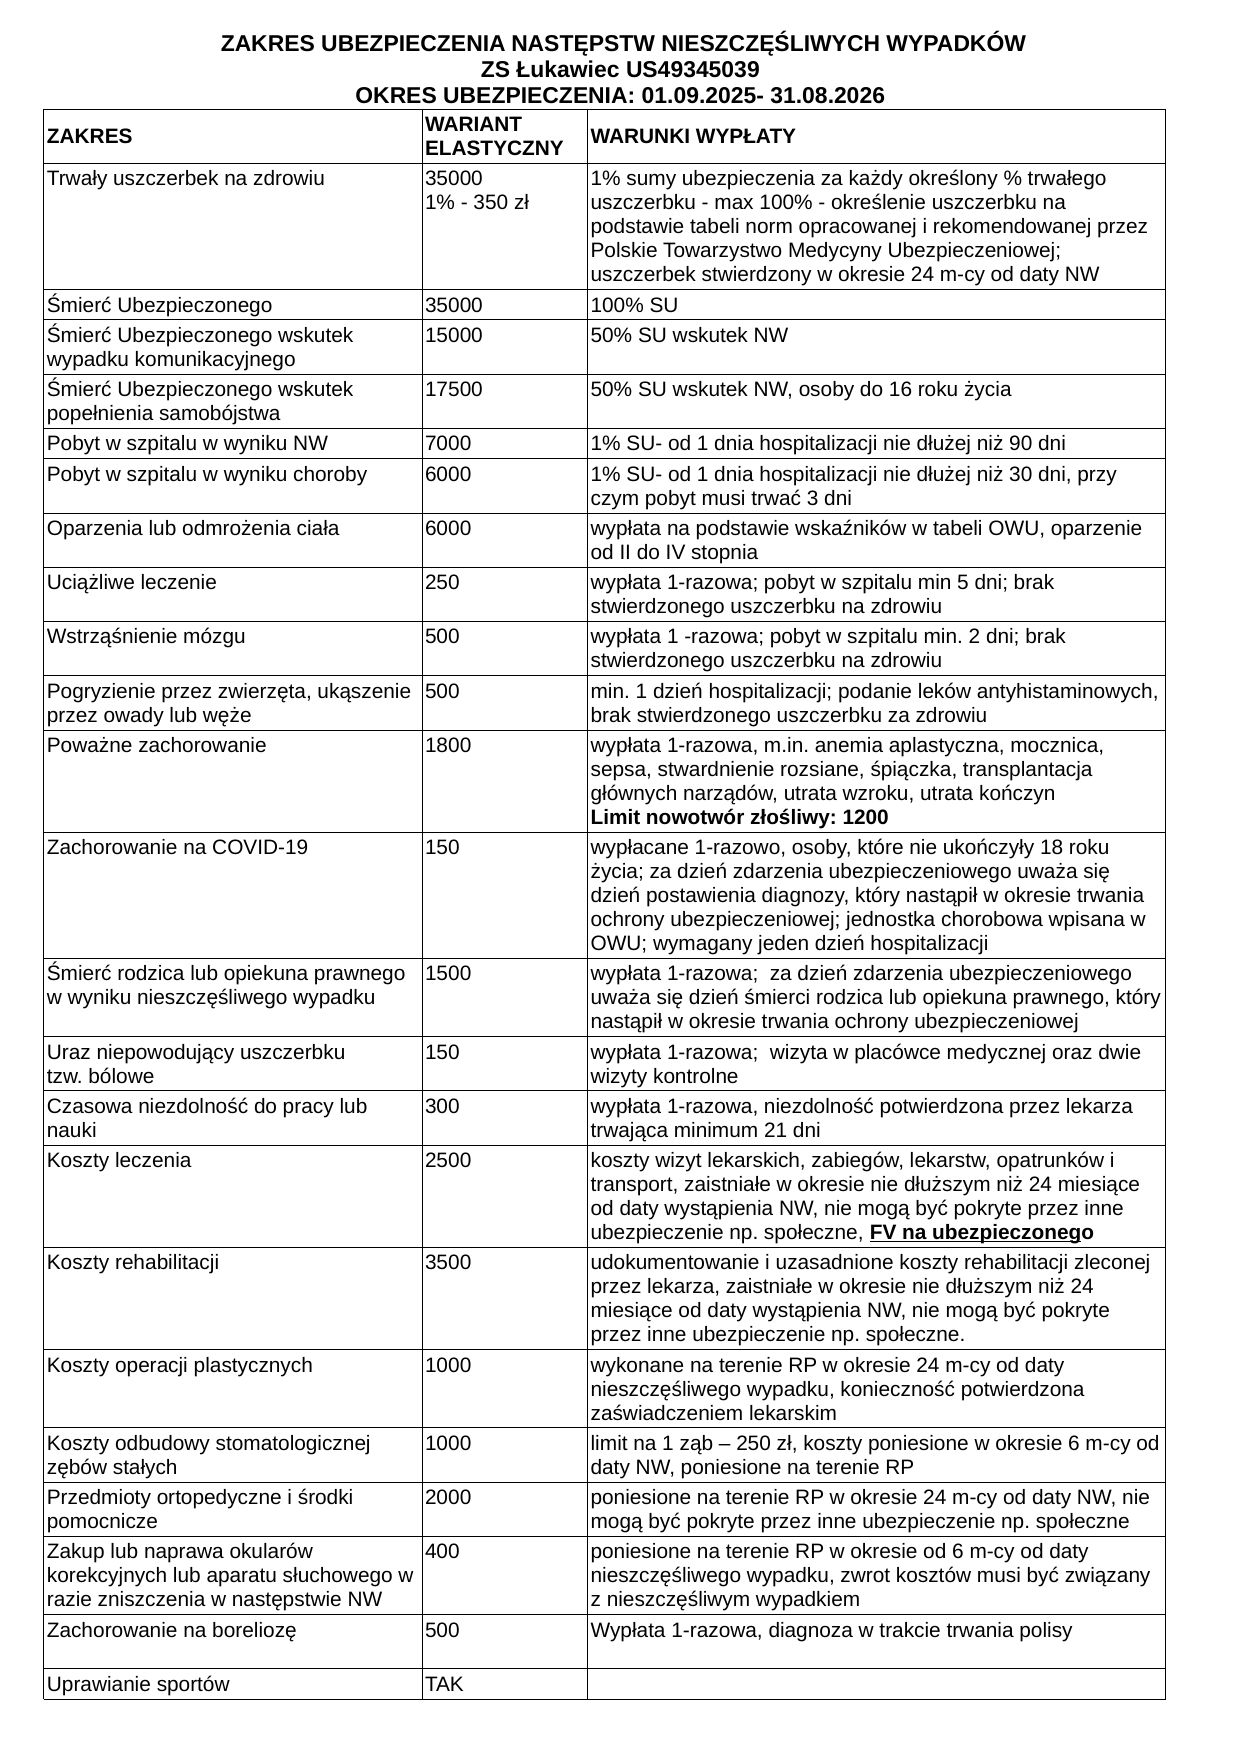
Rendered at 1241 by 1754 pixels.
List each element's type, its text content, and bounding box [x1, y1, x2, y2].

table_cell 1800 [423, 731, 587, 832]
table_cell 2000 [423, 1483, 587, 1536]
table_cell Przedmioty ortopedyczne i środki pomocnicze [44, 1483, 422, 1536]
table_cell 100% SU [588, 290, 1165, 319]
table_cell Śmierć Ubezpieczonego wskutek popełnienia samobójstwa [44, 375, 422, 428]
table_cell Pobyt w szpitalu w wyniku NW [44, 429, 422, 458]
table_cell 6000 [423, 514, 587, 567]
table_cell Śmierć Ubezpieczonego wskutek wypadku komunikacyjnego [44, 320, 422, 373]
table_cell TAK [423, 1669, 587, 1698]
table_cell 300 [423, 1091, 587, 1144]
table_cell Wypłata 1-razowa, diagnoza w trakcie trwania polisy [588, 1615, 1165, 1668]
table_cell wypłata 1-razowa, niezdolność potwierdzona przez lekarza trwająca minimum 21 dni [588, 1091, 1165, 1144]
table_cell min. 1 dzień hospitalizacji; podanie leków antyhistaminowych, brak stwierdzonego uszczerbku za zdrowiu [588, 676, 1165, 729]
table_cell Wstrząśnienie mózgu [44, 622, 422, 675]
table_cell Czasowa niezdolność do pracy lub nauki [44, 1091, 422, 1144]
table_cell 500 [423, 676, 587, 729]
table_cell 17500 [423, 375, 587, 428]
table_cell 35000 [423, 290, 587, 319]
table_header WARUNKI WYPŁATY [588, 110, 1165, 163]
table_cell wypłata 1-razowa; za dzień zdarzenia ubezpieczeniowego uważa się dzień śmierci rodzica lub opiekuna prawnego, który nastąpił w okresie trwania ochrony ubezpieczeniowej [588, 959, 1165, 1036]
table_cell Śmierć rodzica lub opiekuna prawnego w wyniku nieszczęśliwego wypadku [44, 959, 422, 1036]
table_cell 1500 [423, 959, 587, 1036]
table_cell Koszty leczenia [44, 1146, 422, 1247]
table_cell 500 [423, 622, 587, 675]
table_cell 35000 1% - 350 zł [423, 164, 587, 289]
table_cell Koszty operacji plastycznych [44, 1350, 422, 1427]
table_cell 1000 [423, 1428, 587, 1481]
table_cell Uciążliwe leczenie [44, 568, 422, 621]
table_cell Koszty odbudowy stomatologicznej zębów stałych [44, 1428, 422, 1481]
table_cell 50% SU wskutek NW, osoby do 16 roku życia [588, 375, 1165, 428]
table_cell wykonane na terenie RP w okresie 24 m-cy od daty nieszczęśliwego wypadku, konieczność potwierdzona zaświadczeniem lekarskim [588, 1350, 1165, 1427]
table_cell 1% SU- od 1 dnia hospitalizacji nie dłużej niż 30 dni, przy czym pobyt musi trwać 3 dni [588, 459, 1165, 512]
table_cell udokumentowanie i uzasadnione koszty rehabilitacji zleconej przez lekarza, zaistniałe w okresie nie dłuższym niż 24 miesiące od daty wystąpienia NW, nie mogą być pokryte przez inne ubezpieczenie np. społeczne. [588, 1248, 1165, 1349]
table_cell koszty wizyt lekarskich, zabiegów, lekarstw, opatrunków i transport, zaistniałe w okresie nie dłuższym niż 24 miesiące od daty wystąpienia NW, nie mogą być pokryte przez inne ubezpieczenie np. społeczne, FV na ubezpieczonego [588, 1146, 1165, 1247]
table_header ZAKRES [44, 110, 422, 163]
table_cell 150 [423, 1037, 587, 1090]
table_cell 400 [423, 1537, 587, 1614]
table_cell [588, 1669, 1165, 1698]
table_cell 1% sumy ubezpieczenia za każdy określony % trwałego uszczerbku - max 100% - określenie uszczerbku na podstawie tabeli norm opracowanej i rekomendowanej przez Polskie Towarzystwo Medycyny Ubezpieczeniowej; uszczerbek stwierdzony w okresie 24 m-cy od daty NW [588, 164, 1165, 289]
table_cell Oparzenia lub odmrożenia ciała [44, 514, 422, 567]
table_cell Poważne zachorowanie [44, 731, 422, 832]
table_cell Zakup lub naprawa okularów korekcyjnych lub aparatu słuchowego w razie zniszczenia w następstwie NW [44, 1537, 422, 1614]
table_cell Pogryzienie przez zwierzęta, ukąszenie przez owady lub węże [44, 676, 422, 729]
table_cell Śmierć Ubezpieczonego [44, 290, 422, 319]
table_cell wypłata 1-razowa; pobyt w szpitalu min 5 dni; brak stwierdzonego uszczerbku na zdrowiu [588, 568, 1165, 621]
table_cell wypłata 1-razowa, m.in. anemia aplastyczna, mocznica, sepsa, stwardnienie rozsiane, śpiączka, transplantacja głównych narządów, utrata wzroku, utrata kończyn Limit nowotwór złośliwy: 1200 [588, 731, 1165, 832]
table_cell 15000 [423, 320, 587, 373]
table_cell Pobyt w szpitalu w wyniku choroby [44, 459, 422, 512]
table_cell 7000 [423, 429, 587, 458]
table_cell 2500 [423, 1146, 587, 1247]
table_header WARIANT ELASTYCZNY [423, 110, 587, 163]
table_cell Koszty rehabilitacji [44, 1248, 422, 1349]
table_cell Uprawianie sportów [44, 1669, 422, 1698]
text ZAKRES UBEZPIECZENIA NASTĘPSTW NIESZCZĘŚLIWYCH WYPADKÓW [29, 29, 1211, 56]
table_cell 6000 [423, 459, 587, 512]
table_cell poniesione na terenie RP w okresie od 6 m-cy od daty nieszczęśliwego wypadku, zwrot kosztów musi być związany z nieszczęśliwym wypadkiem [588, 1537, 1165, 1614]
table_cell Trwały uszczerbek na zdrowiu [44, 164, 422, 289]
text OKRES UBEZPIECZENIA: 01.09.2025- 31.08.2026 [29, 82, 1211, 108]
table_cell wypłata 1-razowa; wizyta w placówce medycznej oraz dwie wizyty kontrolne [588, 1037, 1165, 1090]
table_cell limit na 1 ząb – 250 zł, koszty poniesione w okresie 6 m-cy od daty NW, poniesione na terenie RP [588, 1428, 1165, 1481]
table_cell poniesione na terenie RP w okresie 24 m-cy od daty NW, nie mogą być pokryte przez inne ubezpieczenie np. społeczne [588, 1483, 1165, 1536]
table_cell wypłata na podstawie wskaźników w tabeli OWU, oparzenie od II do IV stopnia [588, 514, 1165, 567]
table_cell 3500 [423, 1248, 587, 1349]
table_cell Zachorowanie na COVID-19 [44, 833, 422, 958]
table_cell 1% SU- od 1 dnia hospitalizacji nie dłużej niż 90 dni [588, 429, 1165, 458]
table_cell wypłata 1 -razowa; pobyt w szpitalu min. 2 dni; brak stwierdzonego uszczerbku na zdrowiu [588, 622, 1165, 675]
table_cell 50% SU wskutek NW [588, 320, 1165, 373]
table_cell 500 [423, 1615, 587, 1668]
table_cell wypłacane 1-razowo, osoby, które nie ukończyły 18 roku życia; za dzień zdarzenia ubezpieczeniowego uważa się dzień postawienia diagnozy, który nastąpił w okresie trwania ochrony ubezpieczeniowej; jednostka chorobowa wpisana w OWU; wymagany jeden dzień hospitalizacji [588, 833, 1165, 958]
table_cell 1000 [423, 1350, 587, 1427]
table_cell 150 [423, 833, 587, 958]
table_cell Uraz niepowodujący uszczerbku tzw. bólowe [44, 1037, 422, 1090]
table_cell Zachorowanie na boreliozę [44, 1615, 422, 1668]
text ZS Łukawiec US49345039 [29, 56, 1211, 82]
table_cell 250 [423, 568, 587, 621]
